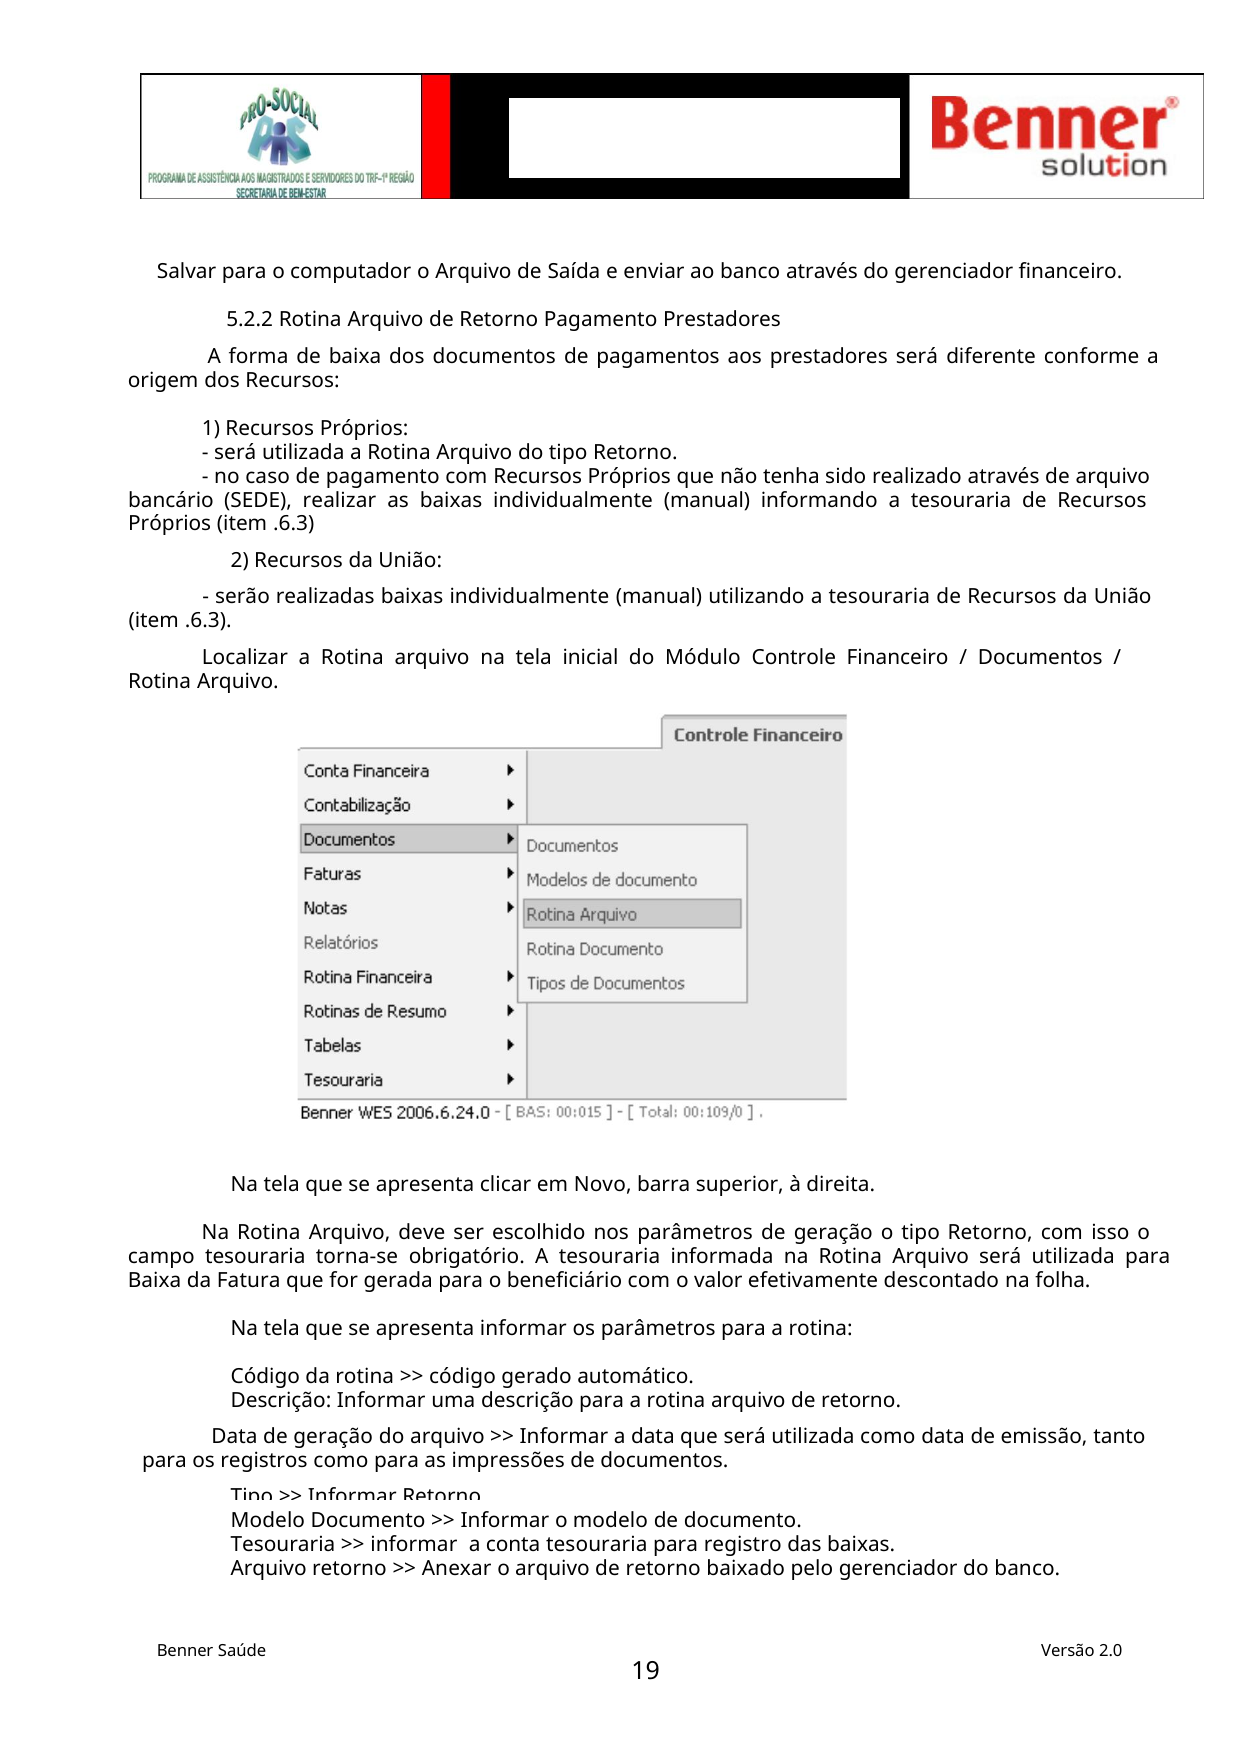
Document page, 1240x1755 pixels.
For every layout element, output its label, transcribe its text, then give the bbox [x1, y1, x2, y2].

text Localizar a Rotina arquivo na tela inicial do Módulo Controle Financeiro / Documentos / [202, 645, 1231, 669]
text Baixa da Fatura que for gerada para o beneficiário com o valor efetivamente descontado na folha. [128, 1268, 1231, 1292]
text - será utilizada a Rotina Arquivo do tipo Retorno. [202, 440, 1231, 464]
text Descrição: Informar uma descrição para a rotina arquivo de retorno. [230, 1388, 942, 1412]
text 1) Recursos Próprios: [202, 416, 1231, 440]
text Na Rotina Arquivo, deve ser escolhido nos parâmetros de geração o tipo Retorno, com isso o [201, 1220, 1231, 1244]
text campo tesouraria torna-se obrigatório. A tesouraria informada na Rotina Arquivo será utilizada para [128, 1244, 1231, 1268]
text Rotina Arquivo. [128, 669, 1231, 693]
text - serão realizadas baixas individualmente (manual) utilizando a tesouraria de Recursos da União [202, 584, 1231, 609]
text para os registros como para as impressões de documentos. [142, 1448, 1231, 1472]
text Na tela que se apresenta informar os parâmetros para a rotina: [230, 1316, 882, 1340]
text Versão 2.0 [1041, 1640, 1126, 1660]
text Salvar para o computador o Arquivo de Saída e enviar ao banco através do gerenciador financeiro. [157, 259, 1203, 283]
text Modelo Documento >> Informar o modelo de documento. [230, 1509, 1120, 1533]
text 19 [631, 1665, 676, 1683]
text A forma de baixa dos documentos de pagamentos aos prestadores será diferente conforme a [207, 344, 1231, 368]
text Código da rotina >> código gerado automático. [230, 1364, 942, 1388]
text 5.2.2 Rotina Arquivo de Retorno Pagamento Prestadores [226, 307, 854, 331]
text bancário (SEDE), realizar as baixas individualmente (manual) informando a tesouraria de Recursos [128, 488, 1231, 512]
text 2) Recursos da União: [230, 548, 451, 572]
text Arquivo retorno >> Anexar o arquivo de retorno baixado pelo gerenciador do banco. [230, 1557, 1120, 1581]
text FINANCEIRO [581, 138, 891, 169]
text Tipo >> Informar Retorno. [230, 1484, 492, 1500]
picture [140, 73, 1204, 199]
text - no caso de pagamento com Recursos Próprios que não tenha sido realizado através de arquivo [202, 464, 1231, 488]
picture [297, 713, 853, 1125]
text Tesouraria >> informar a conta tesouraria para registro das baixas. [230, 1533, 1120, 1557]
text TUTORIAL MÓDULO [518, 107, 891, 138]
text (item .6.3). [128, 609, 1231, 633]
text Na tela que se apresenta clicar em Novo, barra superior, à direita. [230, 1172, 917, 1196]
text Data de geração do arquivo >> Informar a data que será utilizada como data de emissão, tanto [211, 1424, 1231, 1448]
text Próprios (item .6.3) [128, 512, 1231, 536]
text Benner Saúde [157, 1640, 266, 1660]
text origem dos Recursos: [128, 368, 1231, 392]
